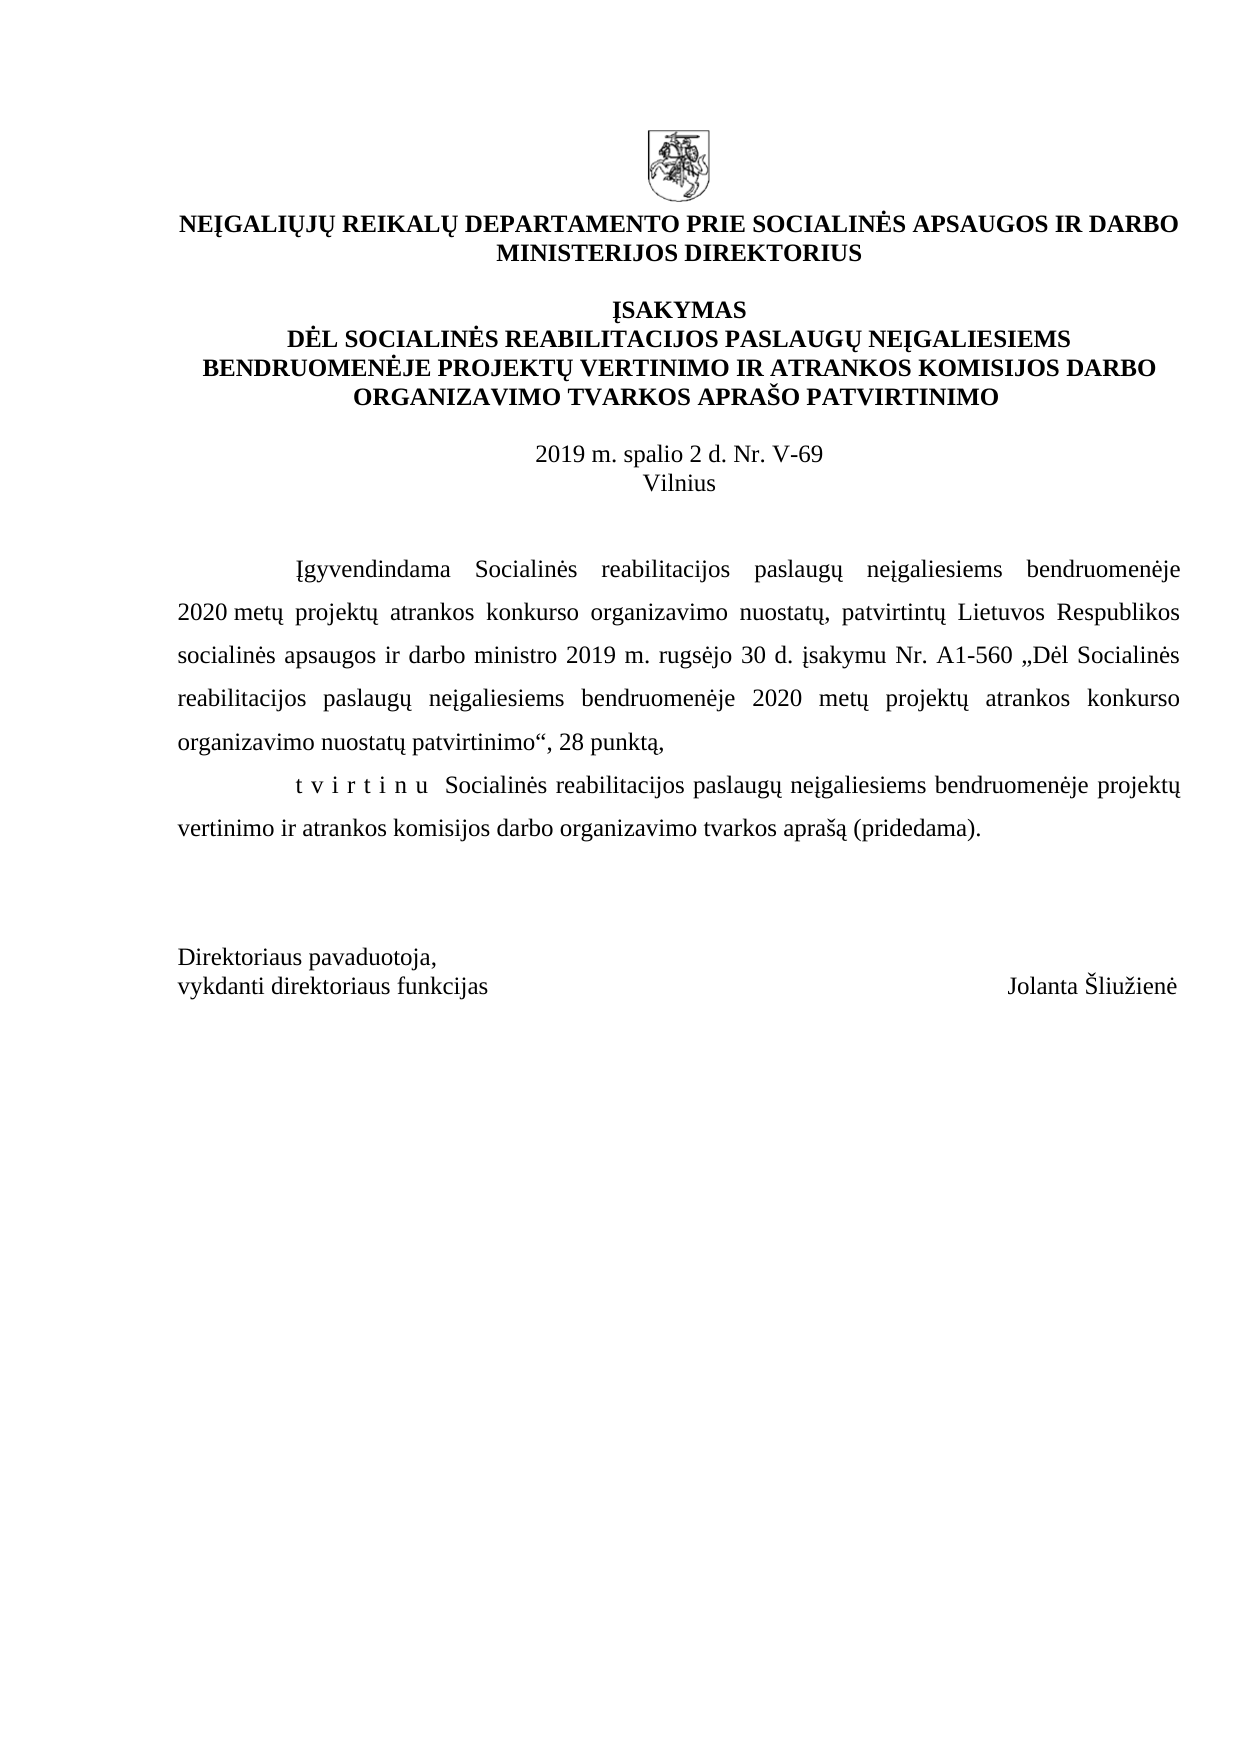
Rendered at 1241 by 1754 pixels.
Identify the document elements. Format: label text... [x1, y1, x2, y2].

text vykdanti direktoriaus funkcijas Jolanta Šliužienė [177, 971, 1181, 1000]
text 2019 m. spalio 2 d. Nr. V-69 [177, 439, 1181, 468]
text t v i r t i n u Socialinės reabilitacijos paslaugų neįgaliesiems bendruomenėje projektų vertinimo ir atrankos komisijos darbo organizavimo tvarkos aprašą (pridedama). [177, 770, 1181, 842]
text neįgaliųjų REIKALų departamentO PRIE socialinės apsaugos ir darbo ministerijos DIREKTORIUS [177, 209, 1181, 267]
text Direktoriaus pavaduotoja, [177, 942, 1181, 971]
text Įgyvendindama Socialinės reabilitacijos paslaugų neįgaliesiems bendruomenėje 2020 metų projektų atrankos konkurso organizavimo nuostatų, patvirtintų Lietuvos Respublikos socialinės apsaugos ir darbo ministro 2019 m. rugsėjo 30 d. įsakymu Nr. A1-560 „Dėl Socialinės reabilitacijos paslaugų neįgaliesiems bendruomenėje 2020 metų projektų atrankos konkurso organizavimo nuostatų patvirtinimo“, 28 punktą, [177, 554, 1181, 755]
text Vilnius [177, 468, 1181, 497]
text Dėl SOCIALINĖS REABILITACIJOS PASLAUGŲ NEĮGALIESIEMS BENDRUOMENĖJE PROJEKTŲ VERTINIMO IR ATRANKOS komisijos DARBO ORGANIZAVIMO TVARKOS APRAŠO patvirtinimo [177, 324, 1181, 410]
text ĮSAKYMAS [177, 295, 1181, 324]
